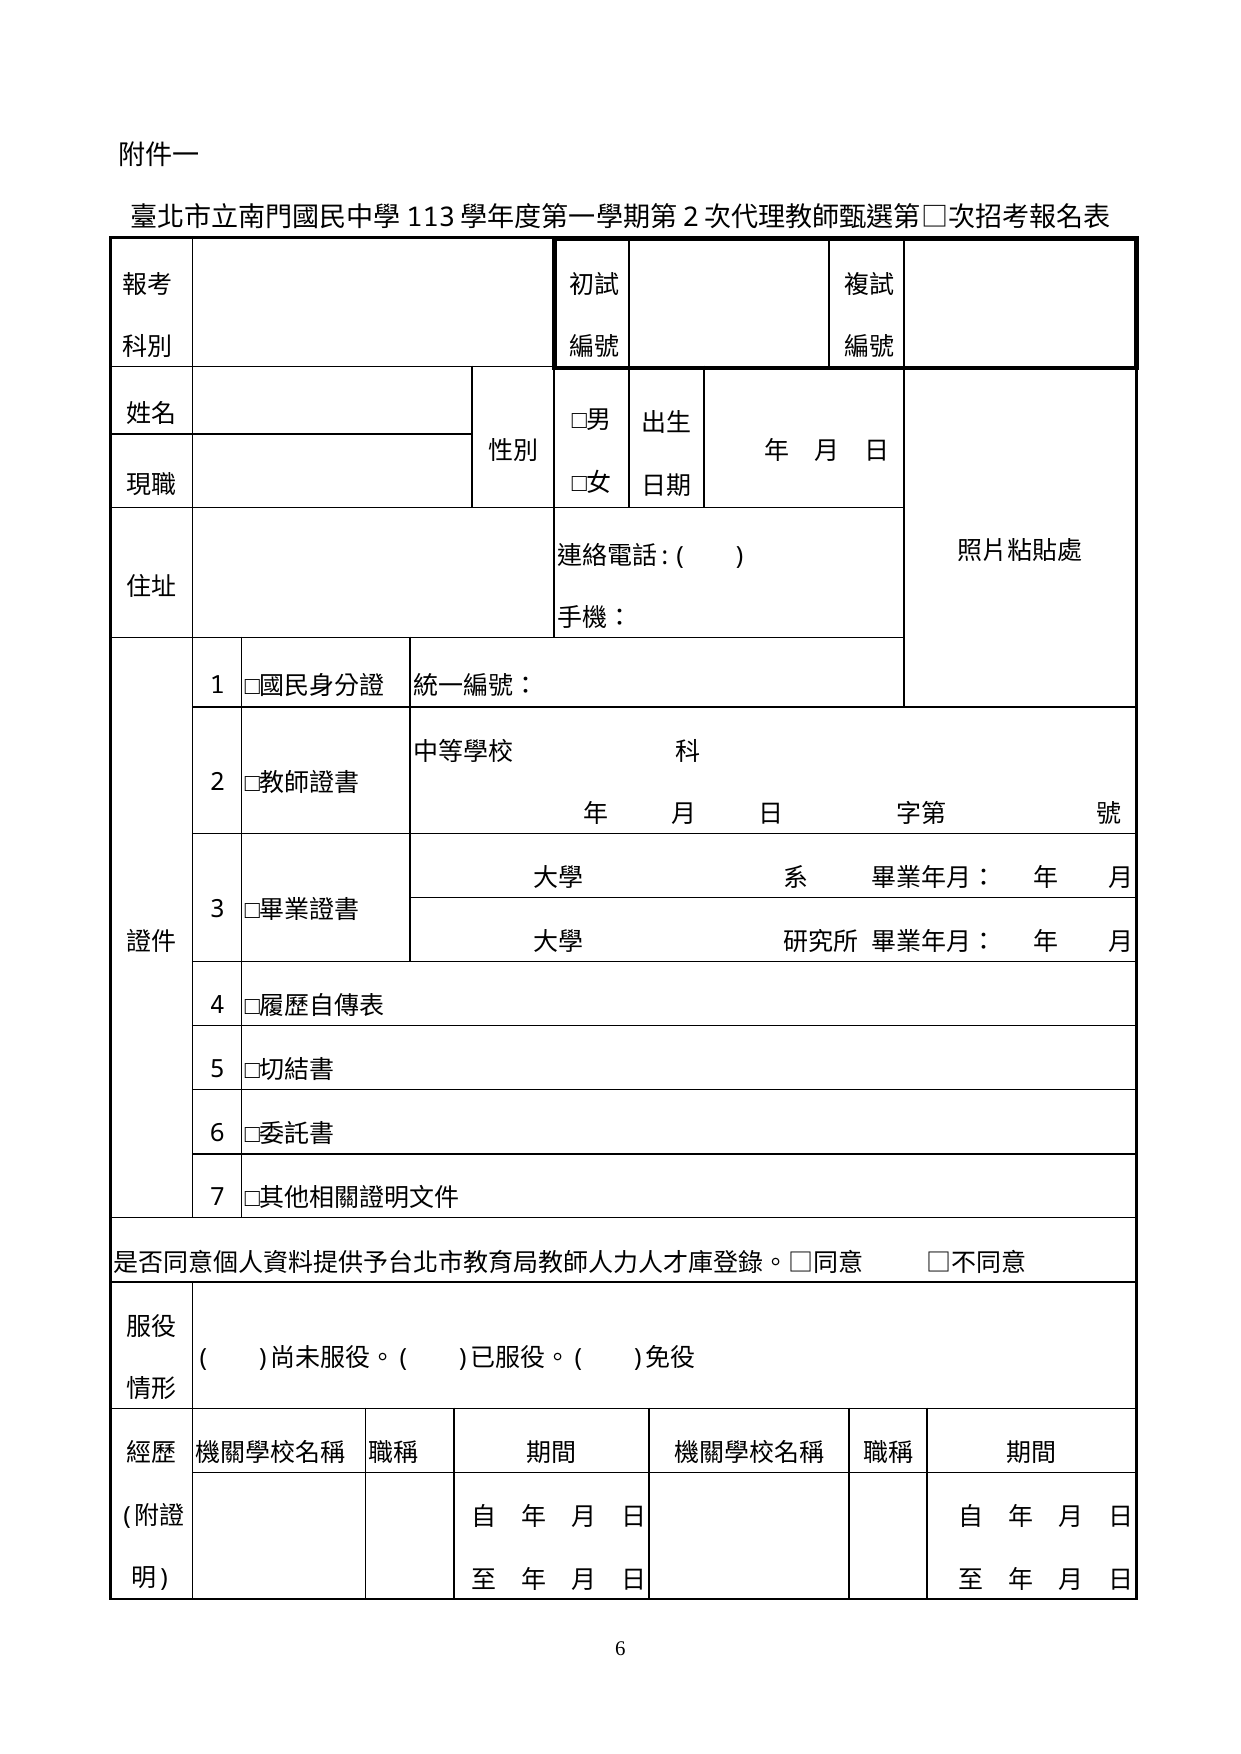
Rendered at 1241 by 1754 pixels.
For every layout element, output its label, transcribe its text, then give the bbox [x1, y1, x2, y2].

table_cell 5 [193, 1026, 241, 1089]
table_cell 2 [193, 708, 241, 832]
table_cell □其他相關證明文件 [242, 1155, 1135, 1217]
table_cell 姓名 [112, 367, 192, 433]
table_cell 服役 情形 [112, 1283, 192, 1407]
table_cell 經歷(附證明) [112, 1409, 192, 1598]
table_cell 7 [193, 1155, 241, 1217]
table_header 報考科別 [112, 239, 192, 366]
table_cell [850, 1473, 926, 1598]
table_cell [193, 508, 553, 637]
table_cell [193, 435, 471, 507]
table_header [630, 241, 828, 366]
table_cell 自 年 月 日 至 年 月 日 [928, 1473, 1135, 1598]
table_cell 自 年 月 日 至 年 月 日 [455, 1473, 648, 1598]
table_cell [193, 1473, 365, 1598]
table_cell 出生 日期 [630, 370, 703, 507]
table_cell 住址 [112, 508, 192, 637]
table_cell 4 [193, 962, 241, 1025]
table_cell 1 [193, 638, 241, 706]
table_cell 年 月 日 [705, 370, 903, 507]
table_cell [650, 1473, 848, 1598]
table_cell 機關學校名稱 [193, 1409, 365, 1472]
table_cell 照片粘貼處 [905, 370, 1135, 706]
table_cell 機關學校名稱 [650, 1409, 848, 1472]
table_cell 是否同意個人資料提供予台北市教育局教師人力人才庫登錄。□同意 □不同意 [112, 1218, 1135, 1281]
table_cell □履歷自傳表 [242, 962, 1135, 1025]
table_cell □男 □女 [555, 370, 628, 507]
table_cell 性別 [473, 367, 553, 507]
table_cell 職稱 [850, 1409, 926, 1472]
table_header 複試 編號 [830, 241, 903, 366]
table_cell 大學 研究所 畢業年月： 年 月 [411, 898, 1135, 961]
table_cell □切結書 [242, 1026, 1135, 1089]
table_cell 中等學校 科 年 月 日 字第 號 [411, 708, 1135, 832]
table_cell 現職 [112, 435, 192, 507]
table_cell □委託書 [242, 1090, 1135, 1153]
table_cell [193, 367, 471, 433]
table_cell □教師證書 [242, 708, 409, 832]
table_cell 大學 系 畢業年月： 年 月 [411, 834, 1135, 897]
text 附件一 [118, 111, 1122, 173]
text 臺北市立南門國民中學113學年度第一學期第2次代理教師甄選第□次招考報名表 [118, 173, 1122, 236]
table_cell 統一編號： [411, 638, 903, 706]
table_cell □國民身分證 [242, 638, 409, 706]
table_header [905, 241, 1134, 366]
table_cell 證件 [112, 638, 192, 1217]
table_cell 職稱 [366, 1409, 453, 1472]
table_cell 6 [193, 1090, 241, 1153]
table_cell 期間 [928, 1409, 1135, 1472]
table_cell □畢業證書 [242, 834, 409, 961]
table_cell 期間 [455, 1409, 648, 1472]
table_cell 連絡電話:( ) 手機： [555, 508, 903, 637]
table_cell [366, 1473, 453, 1598]
table_cell 3 [193, 834, 241, 961]
table_header [193, 239, 552, 366]
table_cell ( )尚未服役。( )已服役。( )免役 [193, 1283, 1135, 1407]
table_header 初試 編號 [557, 241, 628, 366]
